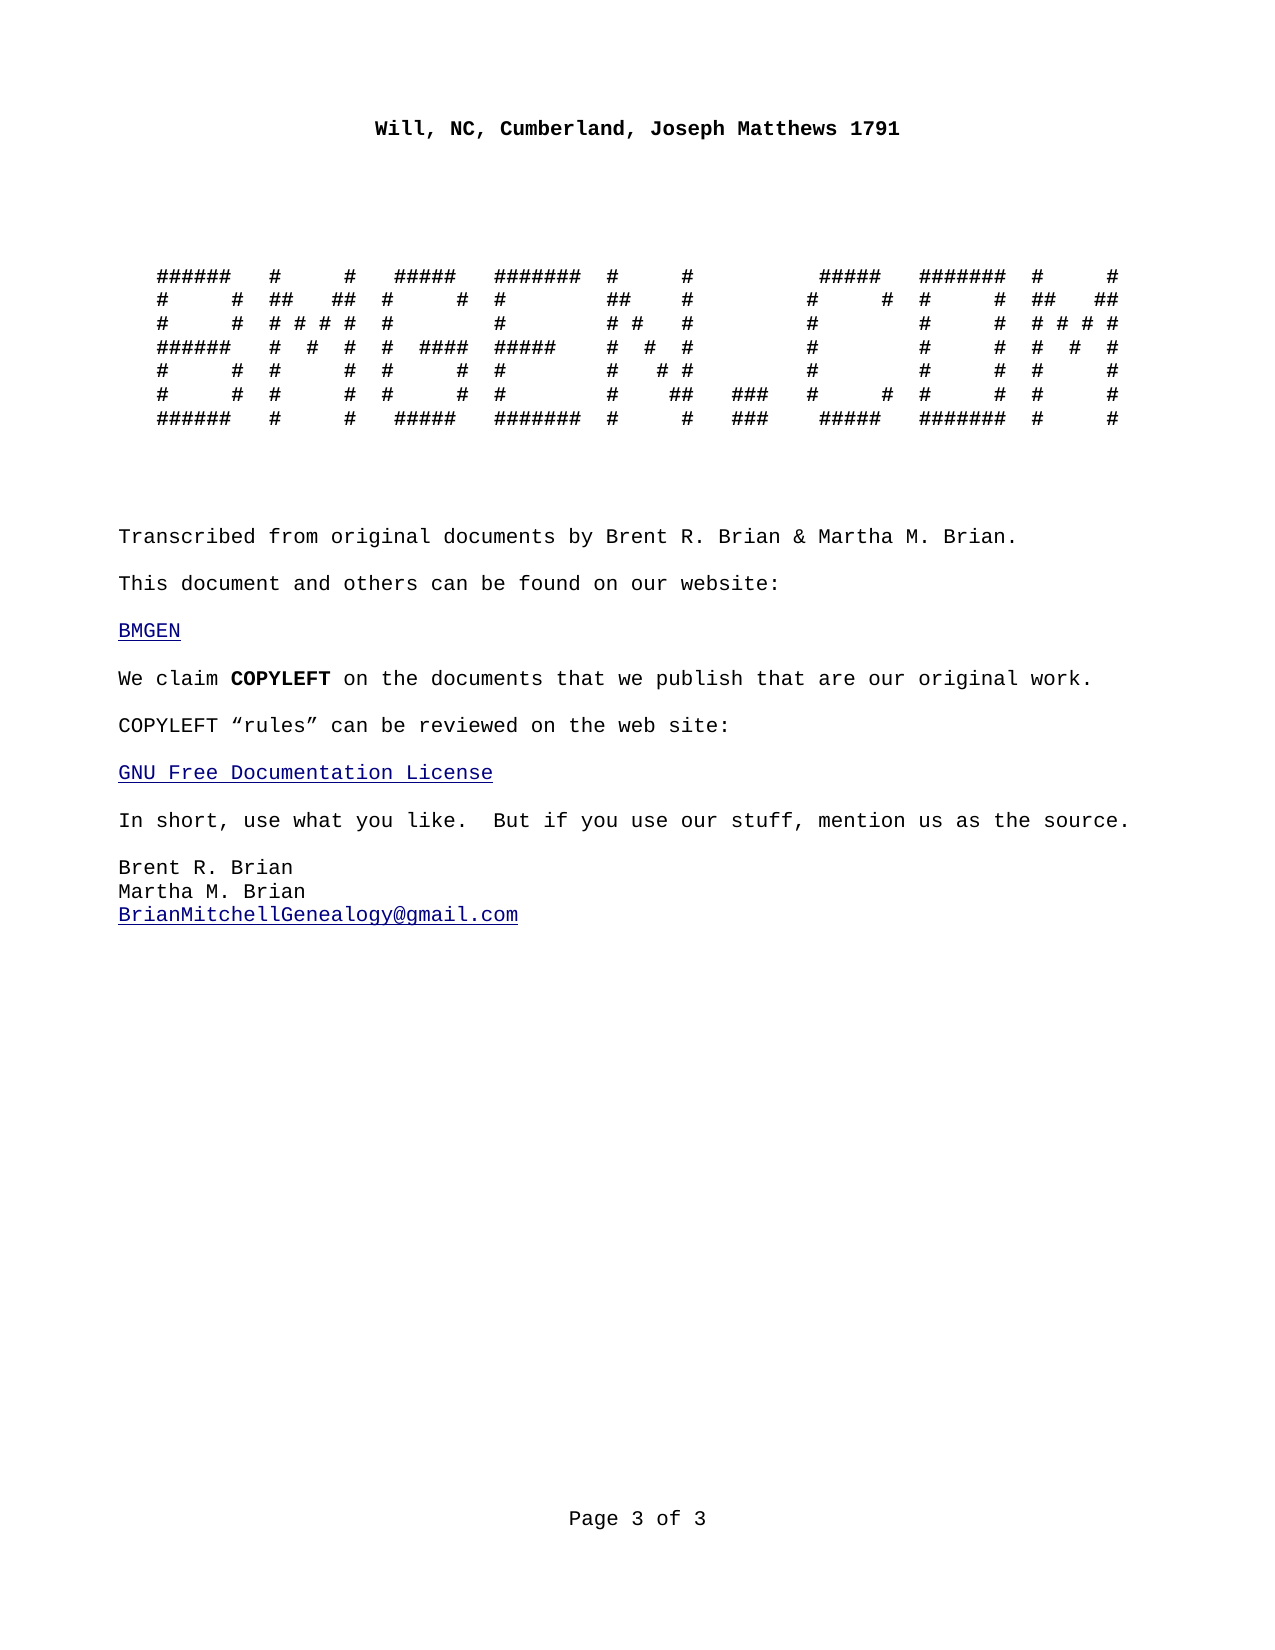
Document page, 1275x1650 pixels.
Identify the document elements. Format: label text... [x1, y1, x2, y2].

text Martha M. Brian [118, 881, 1157, 904]
text # # # # # # # # # # # # # # # # # # [118, 313, 1157, 337]
text In short, use what you like. But if you use our stuff, mention us as the source. [118, 810, 1157, 833]
text # # # # # # # # # # # # # # # [118, 360, 1157, 384]
text This document and others can be found on our website: [118, 573, 1157, 597]
text # # ## ## # # # ## # # # # # ## ## [118, 289, 1157, 313]
text ###### # # ##### ####### # # ### ##### ####### # # [118, 408, 1157, 431]
text Transcribed from original documents by Brent R. Brian & Martha M. Brian. [118, 526, 1157, 549]
text BrianMitchellGenealogy@gmail.com [118, 904, 1157, 928]
text GNU Free Documentation License [118, 762, 1157, 786]
text ###### # # # # #### ##### # # # # # # # # # [118, 337, 1157, 360]
text BMGEN [118, 621, 1157, 644]
text Brent R. Brian [118, 857, 1157, 881]
text ###### # # ##### ####### # # ##### ####### # # [118, 266, 1157, 289]
text We claim COPYLEFT on the documents that we publish that are our original work. [118, 668, 1157, 691]
text COPYLEFT “rules” can be reviewed on the web site: [118, 715, 1157, 739]
text # # # # # # # # ## ### # # # # # # [118, 384, 1157, 408]
